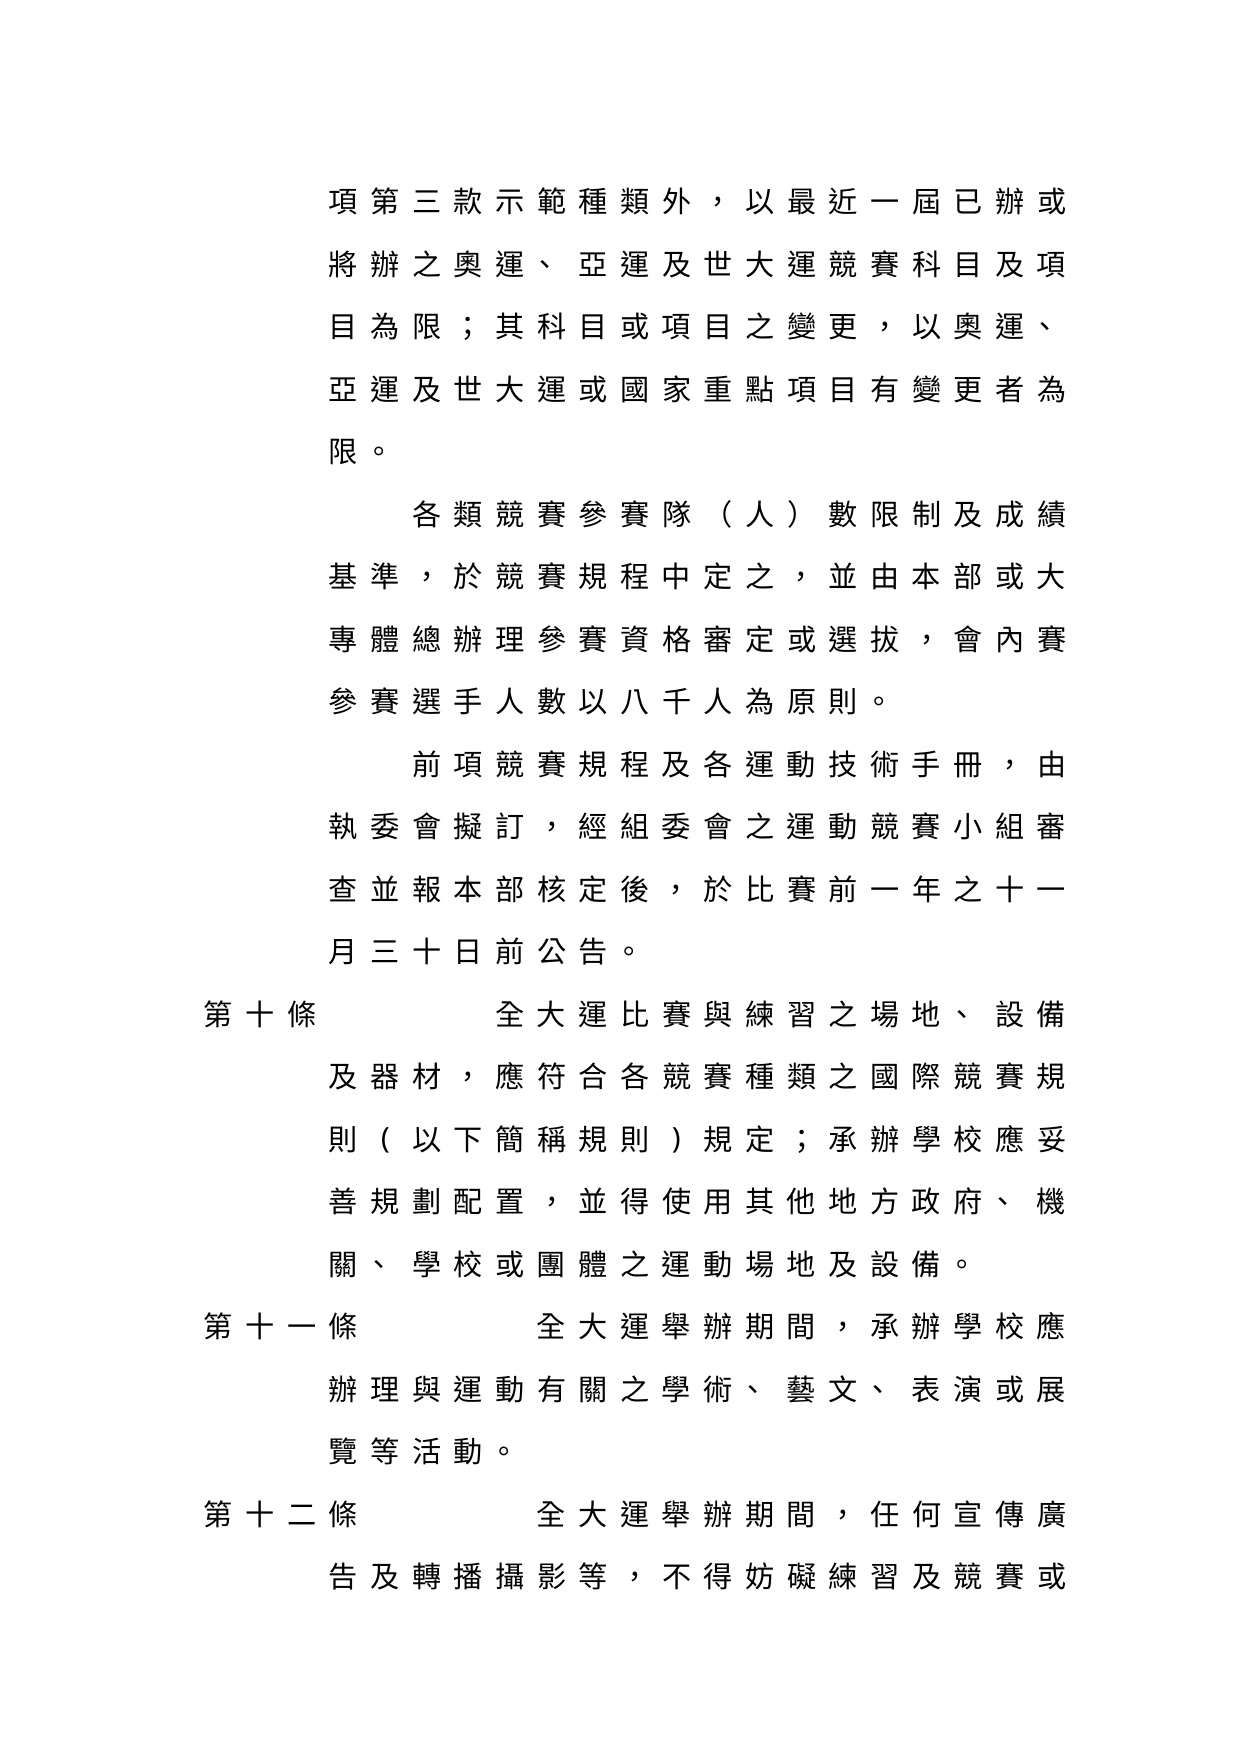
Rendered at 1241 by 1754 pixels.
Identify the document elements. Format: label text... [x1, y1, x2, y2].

text 前項競賽規程及各運動技術手冊，由執委會擬訂，經組委會之運動競賽小組審查並報本部核定後，於比賽前一年之十一月三十日前公告。 [286, 721, 1072, 971]
text 第十二條 全大運舉辦期間，任何宣傳廣告及轉播攝影等，不得妨礙練習及競賽或 [197, 1471, 1072, 1596]
text 第十一條 全大運舉辦期間，承辦學校應辦理與運動有關之學術、藝文、表演或展覽等活動。 [197, 1283, 1072, 1471]
text 各類競賽參賽隊（人）數限制及成績基準，於競賽規程中定之，並由本部或大專體總辦理參賽資格審定或選拔，會內賽參賽選手人數以八千人為原則。 [286, 471, 1072, 721]
text 第十條 全大運比賽與練習之場地、設備及器材，應符合各競賽種類之國際競賽規則(以下簡稱規則)規定；承辦學校應妥善規劃配置，並得使用其他地方政府、機關、學校或團體之運動場地及設備。 [197, 971, 1072, 1283]
text 項第三款示範種類外，以最近一屆已辦或將辦之奧運、亞運及世大運競賽科目及項目為限；其科目或項目之變更，以奧運、亞運及世大運或國家重點項目有變更者為限。 [286, 158, 1072, 471]
